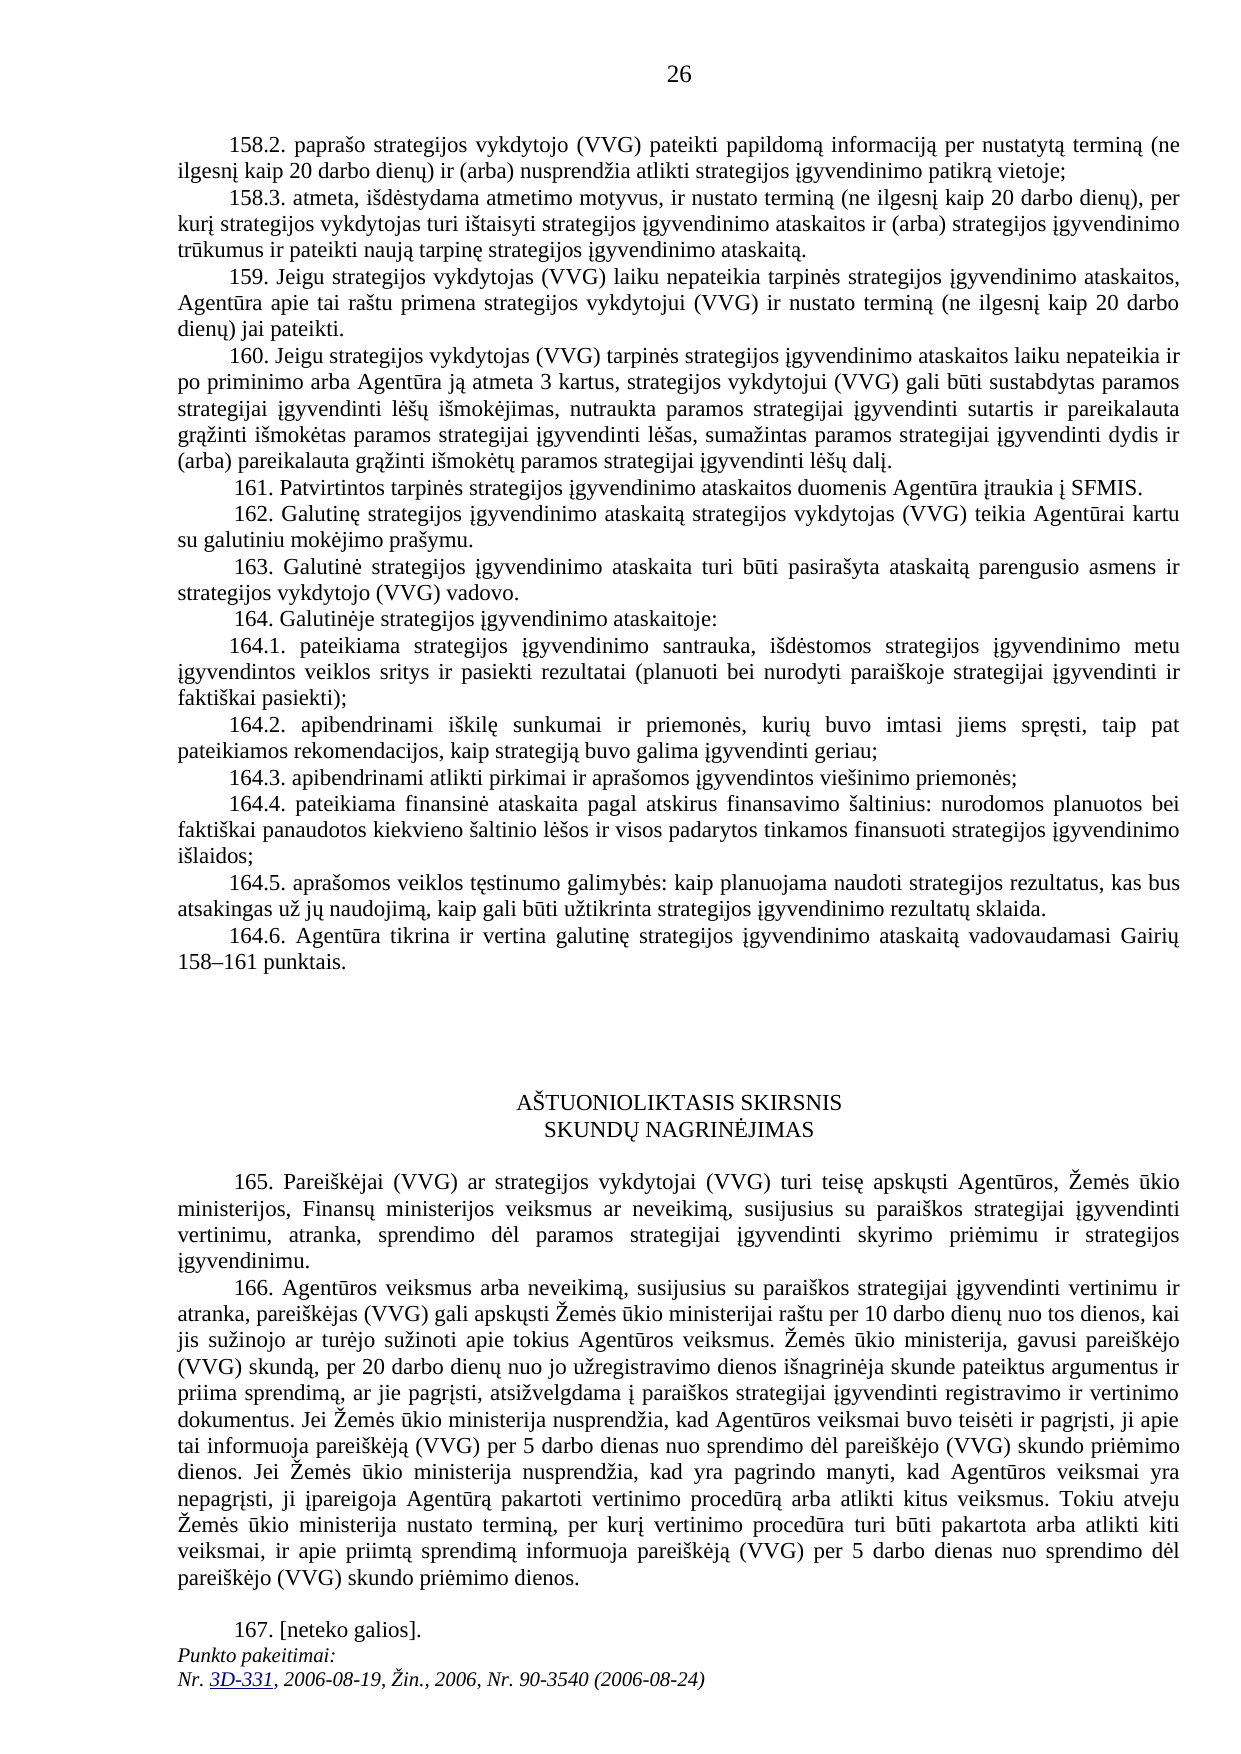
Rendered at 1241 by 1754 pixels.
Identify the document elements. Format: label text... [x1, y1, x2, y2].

text 160. Jeigu strategijos vykdytojas (VVG) tarpinės strategijos įgyvendinimo ataskaitos laiku nepateikia ir po priminimo arba Agentūra ją atmeta 3 kartus, strategijos vykdytojui (VVG) gali būti sustabdytas paramos strategijai įgyvendinti lėšų išmokėjimas, nutraukta paramos strategijai įgyvendinti sutartis ir pareikalauta grąžinti išmokėtas paramos strategijai įgyvendinti lėšas, sumažintas paramos strategijai įgyvendinti dydis ir (arba) pareikalauta grąžinti išmokėtų paramos strategijai įgyvendinti lėšų dalį. [177, 342, 1181, 474]
text 164.5. aprašomos veiklos tęstinumo galimybės: kaip planuojama naudoti strategijos rezultatus, kas bus atsakingas už jų naudojimą, kaip gali būti užtikrinta strategijos įgyvendinimo rezultatų sklaida. [177, 869, 1181, 922]
text 164.3. apibendrinami atlikti pirkimai ir aprašomos įgyvendintos viešinimo priemonės; [177, 763, 1181, 790]
text SKUNDŲ NAGRINĖJIMAS [177, 1116, 1181, 1142]
text 164.4. pateikiama finansinė ataskaita pagal atskirus finansavimo šaltinius: nurodomos planuotos bei faktiškai panaudotos kiekvieno šaltinio lėšos ir visos padarytos tinkamos finansuoti strategijos įgyvendinimo išlaidos; [177, 790, 1181, 869]
text 161. Patvirtintos tarpinės strategijos įgyvendinimo ataskaitos duomenis Agentūra įtraukia į SFMIS. [177, 474, 1181, 500]
text 167. [neteko galios]. [177, 1616, 1181, 1643]
text 164.1. pateikiama strategijos įgyvendinimo santrauka, išdėstomos strategijos įgyvendinimo metu įgyvendintos veiklos sritys ir pasiekti rezultatai (planuoti bei nurodyti paraiškoje strategijai įgyvendinti ir faktiškai pasiekti); [177, 632, 1181, 711]
text Punkto pakeitimai: [177, 1643, 1181, 1667]
text 164.6. Agentūra tikrina ir vertina galutinę strategijos įgyvendinimo ataskaitą vadovaudamasi Gairių 158–161 punktais. [177, 922, 1181, 974]
subtitle AŠTUONIOLIKTASIS SKIRSNIS [177, 1089, 1181, 1116]
text 163. Galutinė strategijos įgyvendinimo ataskaita turi būti pasirašyta ataskaitą parengusio asmens ir strategijos vykdytojo (VVG) vadovo. [177, 553, 1181, 605]
text 165. Pareiškėjai (VVG) ar strategijos vykdytojai (VVG) turi teisę apskųsti Agentūros, Žemės ūkio ministerijos, Finansų ministerijos veiksmus ar neveikimą, susijusius su paraiškos strategijai įgyvendinti vertinimu, atranka, sprendimo dėl paramos strategijai įgyvendinti skyrimo priėmimu ir strategijos įgyvendinimu. [177, 1168, 1181, 1274]
text 164.2. apibendrinami iškilę sunkumai ir priemonės, kurių buvo imtasi jiems spręsti, taip pat pateikiamos rekomendacijos, kaip strategiją buvo galima įgyvendinti geriau; [177, 711, 1181, 763]
text 162. Galutinę strategijos įgyvendinimo ataskaitą strategijos vykdytojas (VVG) teikia Agentūrai kartu su galutiniu mokėjimo prašymu. [177, 500, 1181, 553]
text 166. Agentūros veiksmus arba neveikimą, susijusius su paraiškos strategijai įgyvendinti vertinimu ir atranka, pareiškėjas (VVG) gali apskųsti Žemės ūkio ministerijai raštu per 10 darbo dienų nuo tos dienos, kai jis sužinojo ar turėjo sužinoti apie tokius Agentūros veiksmus. Žemės ūkio ministerija, gavusi pareiškėjo (VVG) skundą, per 20 darbo dienų nuo jo užregistravimo dienos išnagrinėja skunde pateiktus argumentus ir priima sprendimą, ar jie pagrįsti, atsižvelgdama į paraiškos strategijai įgyvendinti registravimo ir vertinimo dokumentus. Jei Žemės ūkio ministerija nusprendžia, kad Agentūros veiksmai buvo teisėti ir pagrįsti, ji apie tai informuoja pareiškėją (VVG) per 5 darbo dienas nuo sprendimo dėl pareiškėjo (VVG) skundo priėmimo dienos. Jei Žemės ūkio ministerija nusprendžia, kad yra pagrindo manyti, kad Agentūros veiksmai yra nepagrįsti, ji įpareigoja Agentūrą pakartoti vertinimo procedūrą arba atlikti kitus veiksmus. Tokiu atveju Žemės ūkio ministerija nustato terminą, per kurį vertinimo procedūra turi būti pakartota arba atlikti kiti veiksmai, ir apie priimtą sprendimą informuoja pareiškėją (VVG) per 5 darbo dienas nuo sprendimo dėl pareiškėjo (VVG) skundo priėmimo dienos. [177, 1274, 1181, 1590]
text 158.3. atmeta, išdėstydama atmetimo motyvus, ir nustato terminą (ne ilgesnį kaip 20 darbo dienų), per kurį strategijos vykdytojas turi ištaisyti strategijos įgyvendinimo ataskaitos ir (arba) strategijos įgyvendinimo trūkumus ir pateikti naują tarpinę strategijos įgyvendinimo ataskaitą. [177, 184, 1181, 263]
text 159. Jeigu strategijos vykdytojas (VVG) laiku nepateikia tarpinės strategijos įgyvendinimo ataskaitos, Agentūra apie tai raštu primena strategijos vykdytojui (VVG) ir nustato terminą (ne ilgesnį kaip 20 darbo dienų) jai pateikti. [177, 263, 1181, 342]
text 164. Galutinėje strategijos įgyvendinimo ataskaitoje: [177, 605, 1181, 632]
text Nr. 3D-331, 2006-08-19, Žin., 2006, Nr. 90-3540 (2006-08-24) [177, 1667, 1181, 1691]
text 158.2. paprašo strategijos vykdytojo (VVG) pateikti papildomą informaciją per nustatytą terminą (ne ilgesnį kaip 20 darbo dienų) ir (arba) nusprendžia atlikti strategijos įgyvendinimo patikrą vietoje; [177, 131, 1181, 184]
